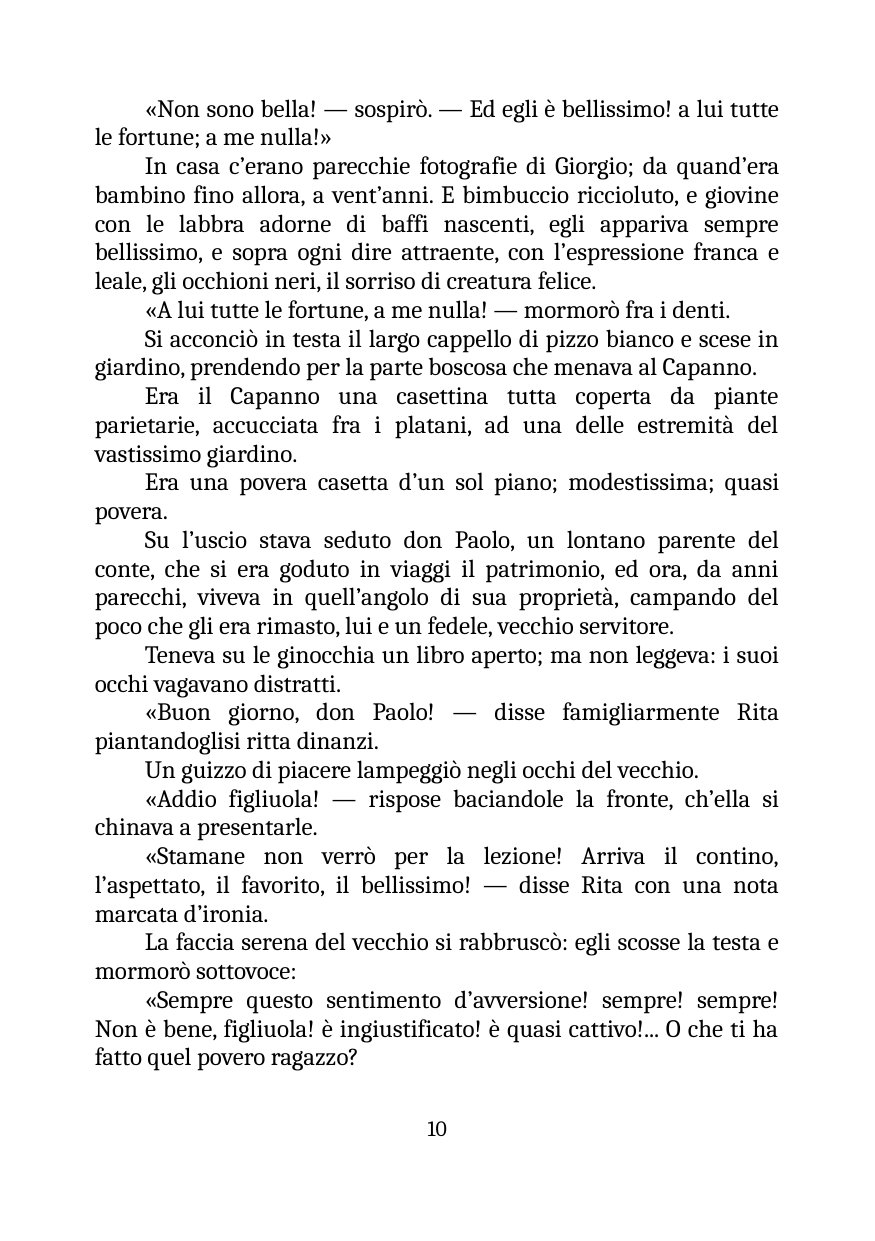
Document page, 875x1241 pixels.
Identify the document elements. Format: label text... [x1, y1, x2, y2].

text Un guizzo di piacere lampeggiò negli occhi del vecchio. [94, 756, 779, 784]
text «A lui tutte le fortune, a me nulla! — mormorò fra i denti. [94, 296, 779, 324]
text Teneva su le ginocchia un libro aperto; ma non leggeva: i suoi occhi vagavano distratti. [94, 641, 779, 698]
text Si acconciò in testa il largo cappello di pizzo bianco e scese in giardino, prendendo per la parte boscosa che menava al Capanno. [94, 324, 779, 382]
text «Non sono bella! — sospirò. — Ed egli è bellissimo! a lui tutte le fortune; a me nulla!» [94, 94, 779, 152]
text «Addio figliuola! — rispose baciandole la fronte, ch’ella si chinava a presentarle. [94, 784, 779, 842]
text In casa c’erano parecchie fotografie di Giorgio; da quand’era bambino fino allora, a vent’anni. E bimbuccio riccioluto, e giovine con le labbra adorne di baffi nascenti, egli appariva sempre bellissimo, e sopra ogni dire attraente, con l’espressione franca e leale, gli occhioni neri, il sorriso di creatura felice. [94, 152, 779, 296]
text «Sempre questo sentimento d’avversione! sempre! sempre! Non è bene, figliuola! è ingiustificato! è quasi cattivo!... O che ti ha fatto quel povero ragazzo? [94, 986, 779, 1072]
text Era il Capanno una casettina tutta coperta da piante parietarie, accucciata fra i platani, ad una delle estremità del vastissimo giardino. [94, 382, 779, 468]
text Su l’uscio stava seduto don Paolo, un lontano parente del conte, che si era goduto in viaggi il patrimonio, ed ora, da anni parecchi, viveva in quell’angolo di sua proprietà, campando del poco che gli era rimasto, lui e un fedele, vecchio servitore. [94, 526, 779, 641]
text Era una povera casetta d’un sol piano; modestissima; quasi povera. [94, 468, 779, 526]
text La faccia serena del vecchio si rabbruscò: egli scosse la testa e mormorò sottovoce: [94, 928, 779, 986]
text «Stamane non verrò per la lezione! Arriva il contino, l’aspettato, il favorito, il bellissimo! — disse Rita con una nota marcata d’ironia. [94, 842, 779, 928]
text «Buon giorno, don Paolo! — disse famigliarmente Rita piantandoglisi ritta dinanzi. [94, 698, 779, 756]
